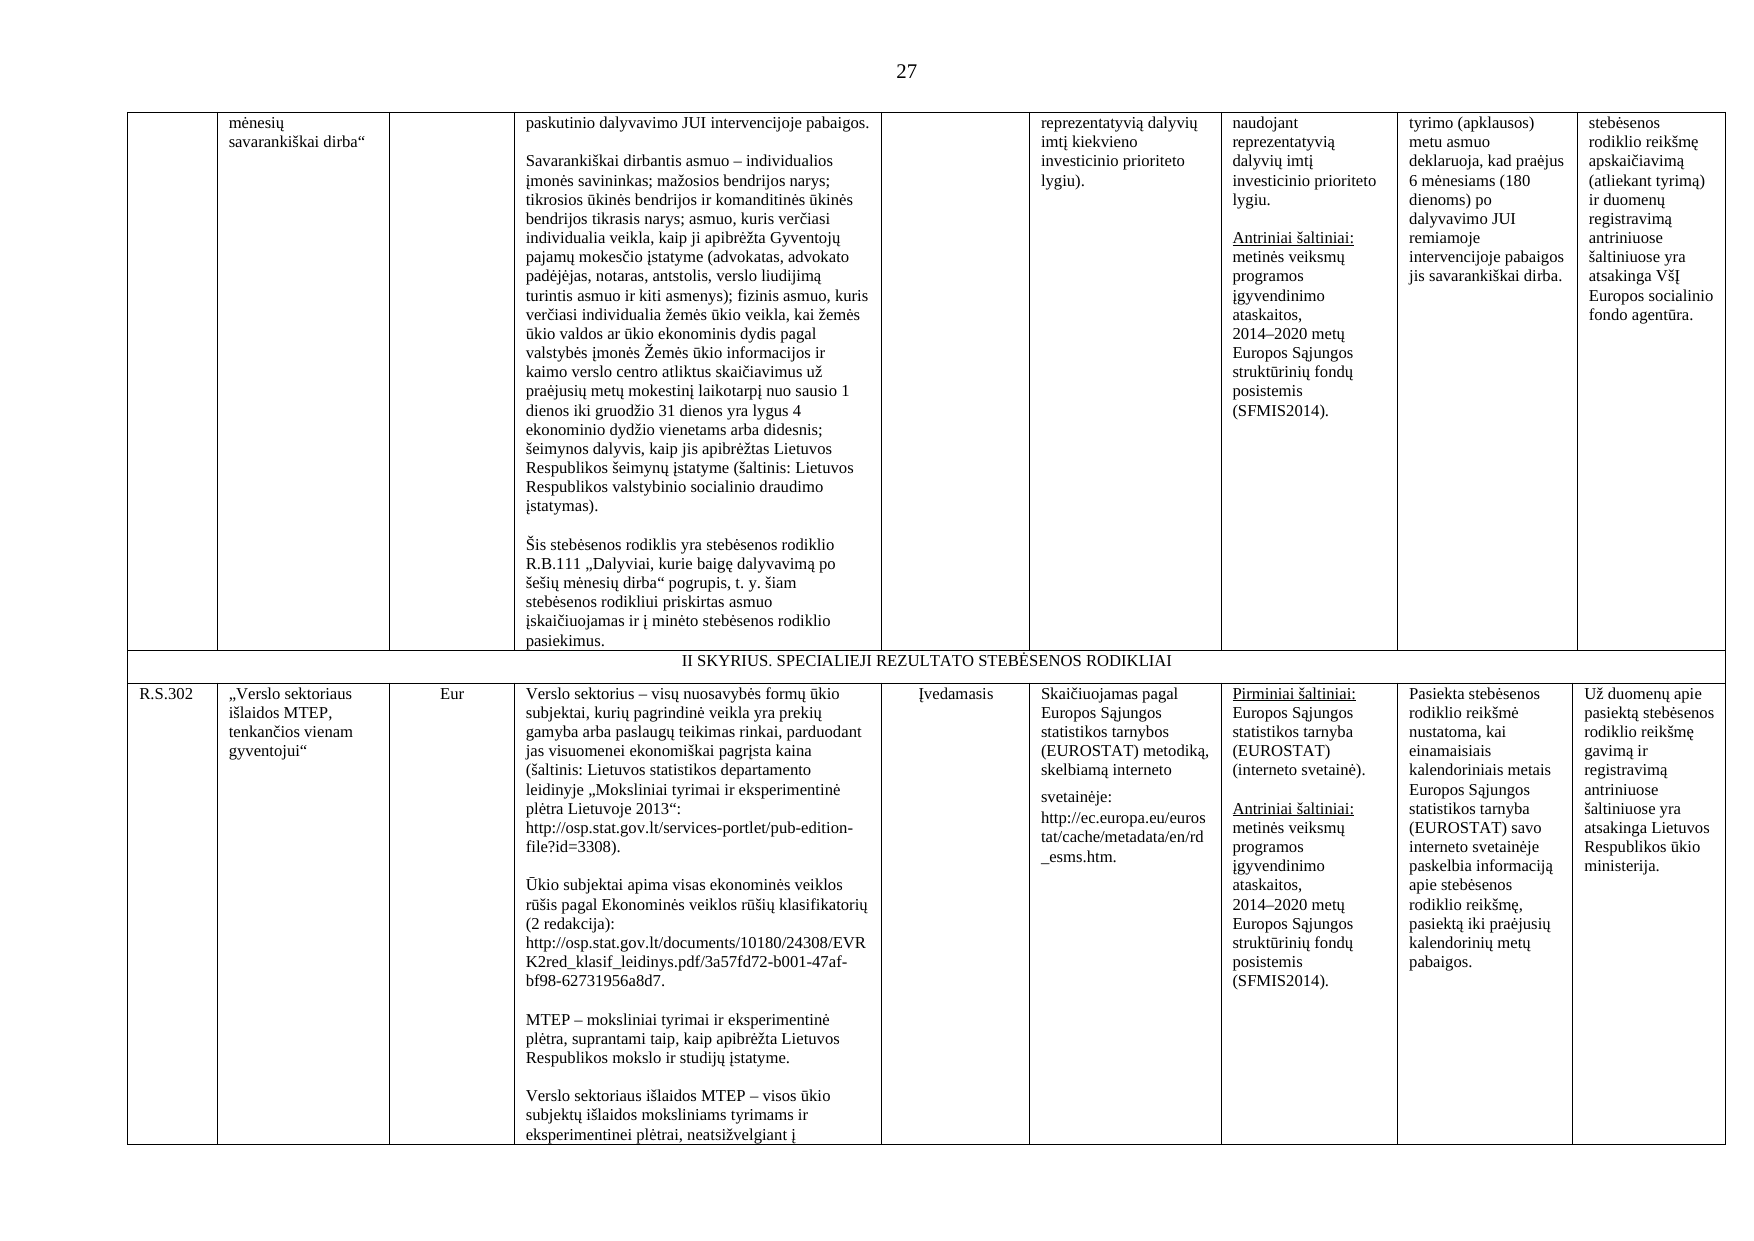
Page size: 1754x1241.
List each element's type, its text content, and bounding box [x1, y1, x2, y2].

table_cell tyrimo (apklausos) metu asmuo deklaruoja, kad praėjus 6 mėnesiams (180 dienoms) po dalyvavimo JUI remiamoje intervencijoje pabaigos jis savarankiškai dirba. [1398, 113, 1577, 649]
table_cell [128, 113, 217, 649]
table_cell [390, 113, 514, 649]
table_cell Įvedamasis [882, 684, 1029, 1143]
table_cell R.S.302 [128, 684, 217, 1143]
table_cell Pasiekta stebėsenos rodiklio reikšmė nustatoma, kai einamaisiais kalendoriniais metais Europos Sąjungos statistikos tarnyba (EUROSTAT) savo interneto svetainėje paskelbia informaciją apie stebėsenos rodiklio reikšmę, pasiektą iki praėjusių kalendorinių metų pabaigos. [1398, 684, 1572, 1143]
table_cell Pirminiai šaltiniai: Europos Sąjungos statistikos tarnyba (EUROSTAT) (interneto svetainė). Antriniai šaltiniai: metinės veiksmų programos įgyvendinimo ataskaitos, 2014–2020 metų Europos Sąjungos struktūrinių fondų posistemis (SFMIS2014). [1222, 684, 1397, 1143]
table_cell Skaičiuojamas pagal Europos Sąjungos statistikos tarnybos (EUROSTAT) metodiką, skelbiamą interneto svetainėje: http://ec.europa.eu/eurostat/cache/metadata/en/rd_esms.htm. [1030, 684, 1221, 1143]
table_cell II SKYRIUS. SPECIALIEJI REZULTATO STEBĖSENOS RODIKLIAI [128, 651, 1725, 682]
table_cell Verslo sektorius – visų nuosavybės formų ūkio subjektai, kurių pagrindinė veikla yra prekių gamyba arba paslaugų teikimas rinkai, parduodant jas visuomenei ekonomiškai pagrįsta kaina (šaltinis: Lietuvos statistikos departamento leidinyje „Moksliniai tyrimai ir eksperimentinė plėtra Lietuvoje 2013“: http://osp.stat.gov.lt/services-portlet/pub-edition-file?id=3308). Ūkio subjektai apima visas ekonominės veiklos rūšis pagal Ekonominės veiklos rūšių klasifikatorių (2 redakcija): http://osp.stat.gov.lt/documents/10180/24308/EVRK2red_klasif_leidinys.pdf/3a57fd72-b001-47af-bf98-62731956a8d7. MTEP – moksliniai tyrimai ir eksperimentinė plėtra, suprantami taip, kaip apibrėžta Lietuvos Respublikos mokslo ir studijų įstatyme. Verslo sektoriaus išlaidos MTEP – visos ūkio subjektų išlaidos moksliniams tyrimams ir eksperimentinei plėtrai, neatsižvelgiant į [515, 684, 881, 1143]
table_cell reprezentatyvią dalyvių imtį kiekvieno investicinio prioriteto lygiu). [1030, 113, 1221, 649]
table_cell stebėsenos rodiklio reikšmę apskaičiavimą (atliekant tyrimą) ir duomenų registravimą antriniuose šaltiniuose yra atsakinga VšĮ Europos socialinio fondo agentūra. [1578, 113, 1725, 649]
table_cell Už duomenų apie pasiektą stebėsenos rodiklio reikšmę gavimą ir registravimą antriniuose šaltiniuose yra atsakinga Lietuvos Respublikos ūkio ministerija. [1573, 684, 1725, 1143]
table_cell „Verslo sektoriaus išlaidos MTEP, tenkančios vienam gyventojui“ [218, 684, 389, 1143]
table_cell naudojant reprezentatyvią dalyvių imtį investicinio prioriteto lygiu. Antriniai šaltiniai: metinės veiksmų programos įgyvendinimo ataskaitos, 2014–2020 metų Europos Sąjungos struktūrinių fondų posistemis (SFMIS2014). [1222, 113, 1397, 649]
table_cell paskutinio dalyvavimo JUI intervencijoje pabaigos. Savarankiškai dirbantis asmuo – individualios įmonės savininkas; mažosios bendrijos narys; tikrosios ūkinės bendrijos ir komanditinės ūkinės bendrijos tikrasis narys; asmuo, kuris verčiasi individualia veikla, kaip ji apibrėžta Gyventojų pajamų mokesčio įstatyme (advokatas, advokato padėjėjas, notaras, antstolis, verslo liudijimą turintis asmuo ir kiti asmenys); fizinis asmuo, kuris verčiasi individualia žemės ūkio veikla, kai žemės ūkio valdos ar ūkio ekonominis dydis pagal valstybės įmonės Žemės ūkio informacijos ir kaimo verslo centro atliktus skaičiavimus už praėjusių metų mokestinį laikotarpį nuo sausio 1 dienos iki gruodžio 31 dienos yra lygus 4 ekonominio dydžio vienetams arba didesnis; šeimynos dalyvis, kaip jis apibrėžtas Lietuvos Respublikos šeimynų įstatyme (šaltinis: Lietuvos Respublikos valstybinio socialinio draudimo įstatymas). Šis stebėsenos rodiklis yra stebėsenos rodiklio R.B.111 „Dalyviai, kurie baigę dalyvavimą po šešių mėnesių dirba“ pogrupis, t. y. šiam stebėsenos rodikliui priskirtas asmuo įskaičiuojamas ir į minėto stebėsenos rodiklio pasiekimus. [515, 113, 881, 649]
table_cell mėnesių savarankiškai dirba“ [218, 113, 389, 649]
table_cell Eur [390, 684, 514, 1143]
table_cell [882, 113, 1029, 649]
